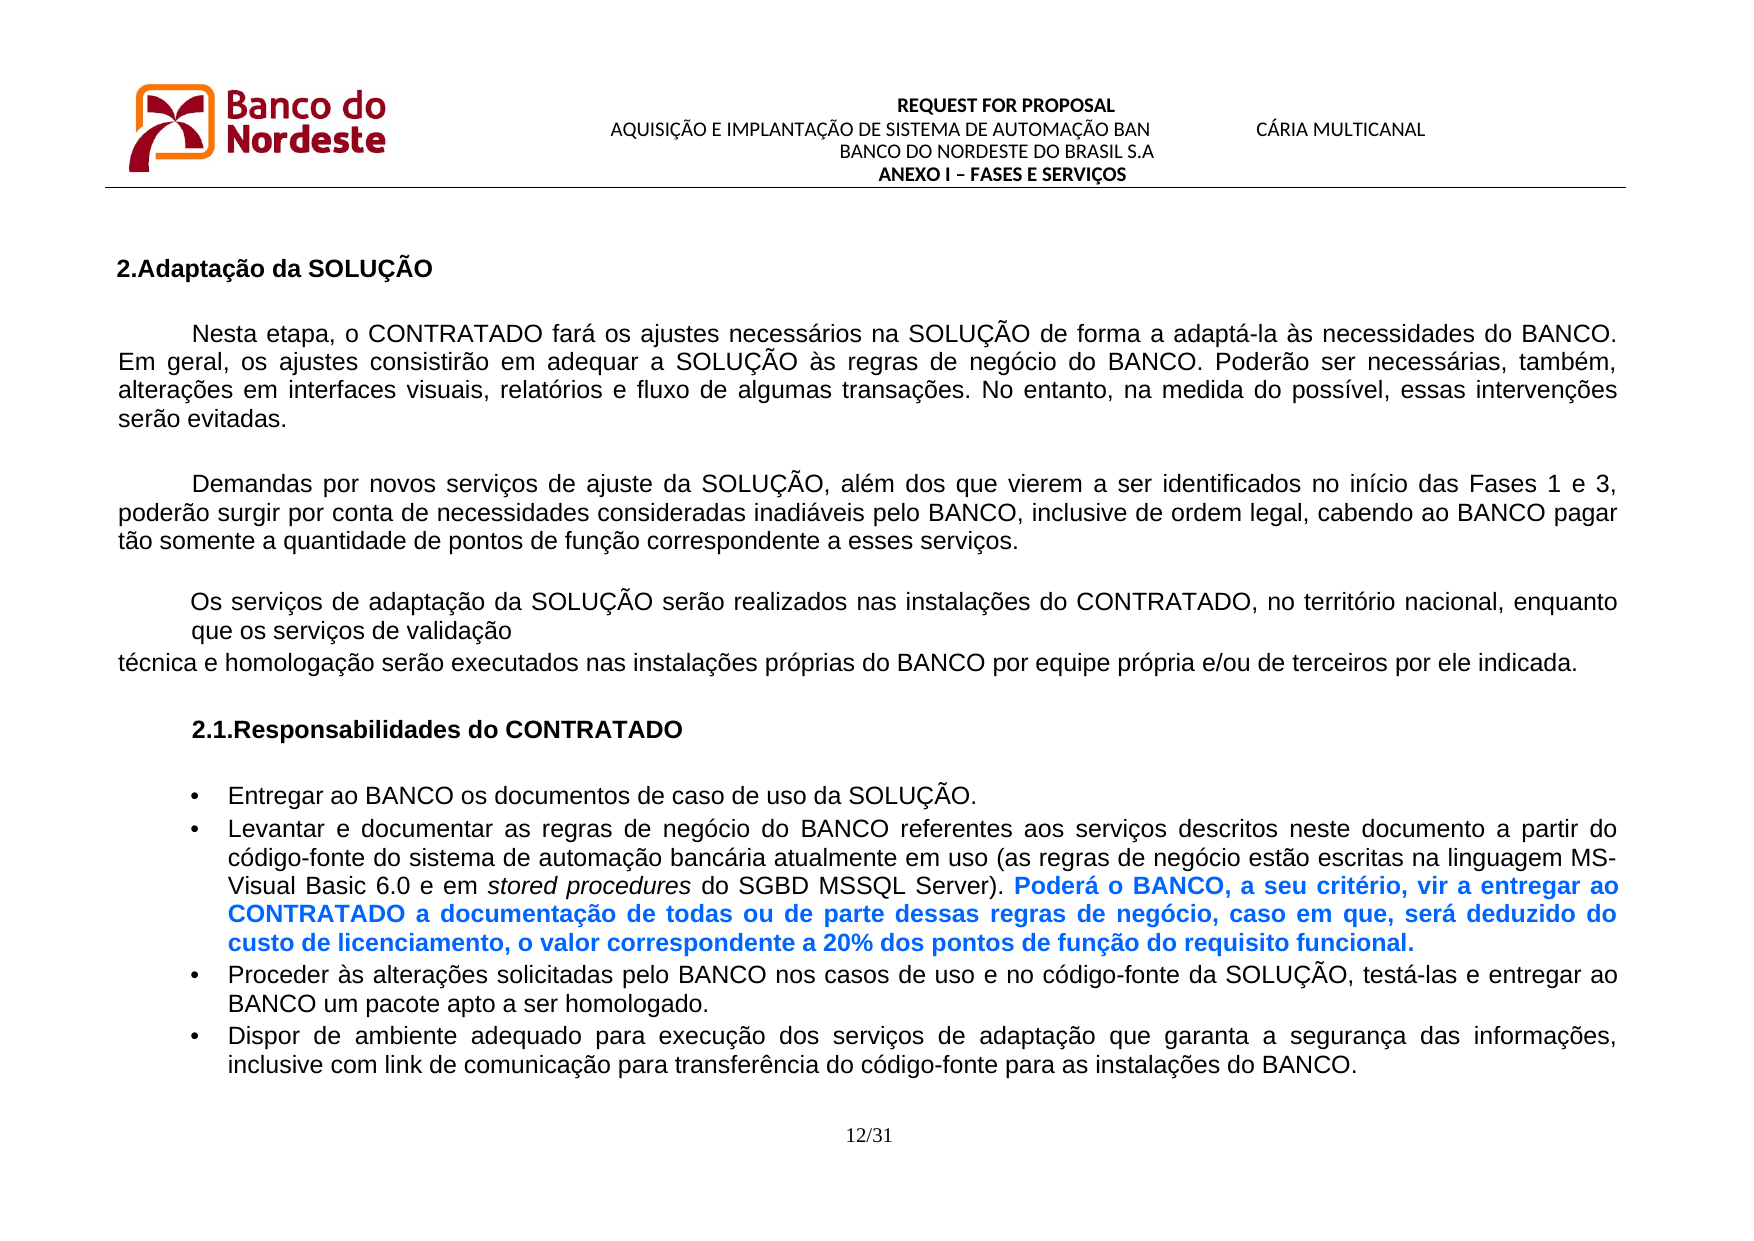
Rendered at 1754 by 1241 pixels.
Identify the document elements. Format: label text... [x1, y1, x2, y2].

text Os serviços de adaptação da SOLUÇÃO serão realizados nas instalações do CONTRATADO, no território nacional, enquanto que os serviços de validação [190, 588, 1620, 644]
text Nesta etapa, o CONTRATADO fará os ajustes necessários na SOLUÇÃO de forma a adaptá-la às necessidades do BANCO. Em geral, os ajustes consistirão em adequar a SOLUÇÃO às regras de negócio do BANCO. Poderão ser necessárias, também, alterações em interfaces visuais, relatórios e fluxo de algumas transações. No entanto, na medida do possível, essas intervenções serão evitadas. [118, 320, 1620, 432]
list Levantar e documentar as regras de negócio do BANCO referentes aos serviços descritos neste documento a partir do código-fonte do sistema de automação bancária atualmente em uso (as regras de negócio estão escritas na linguagem MS-Visual Basic 6.0 e em stored procedures do SGBD MSSQL Server). Poderá o BANCO, a seu critério, vir a entregar ao CONTRATADO a documentação de todas ou de parte dessas regras de negócio, caso em que, será deduzido do custo de licenciamento, o valor correspondente a 20% dos pontos de função do requisito funcional. [190, 815, 1620, 956]
text Demandas por novos serviços de ajuste da SOLUÇÃO, além dos que vierem a ser identificados no início das Fases 1 e 3, poderão surgir por conta de necessidades consideradas inadiáveis pelo BANCO, inclusive de ordem legal, cabendo ao BANCO pagar tão somente a quantidade de pontos de função correspondente a esses serviços. [118, 470, 1620, 555]
text 2.1.Responsabilidades do CONTRATADO [192, 715, 1622, 744]
list Entregar ao BANCO os documentos de caso de uso da SOLUÇÃO. [190, 782, 1620, 810]
list Dispor de ambiente adequado para execução dos serviços de adaptação que garanta a segurança das informações, inclusive com link de comunicação para transferência do código-fonte para as instalações do BANCO. [190, 1022, 1620, 1078]
text 2.Adaptação da SOLUÇÃO [116, 254, 1622, 283]
text técnica e homologação serão executados nas instalações próprias do BANCO por equipe própria e/ou de terceiros por ele indicada. [118, 649, 1620, 677]
picture [118, 73, 393, 180]
list Proceder às alterações solicitadas pelo BANCO nos casos de uso e no código-fonte da SOLUÇÃO, testá-las e entregar ao BANCO um pacote apto a ser homologado. [190, 961, 1620, 1017]
